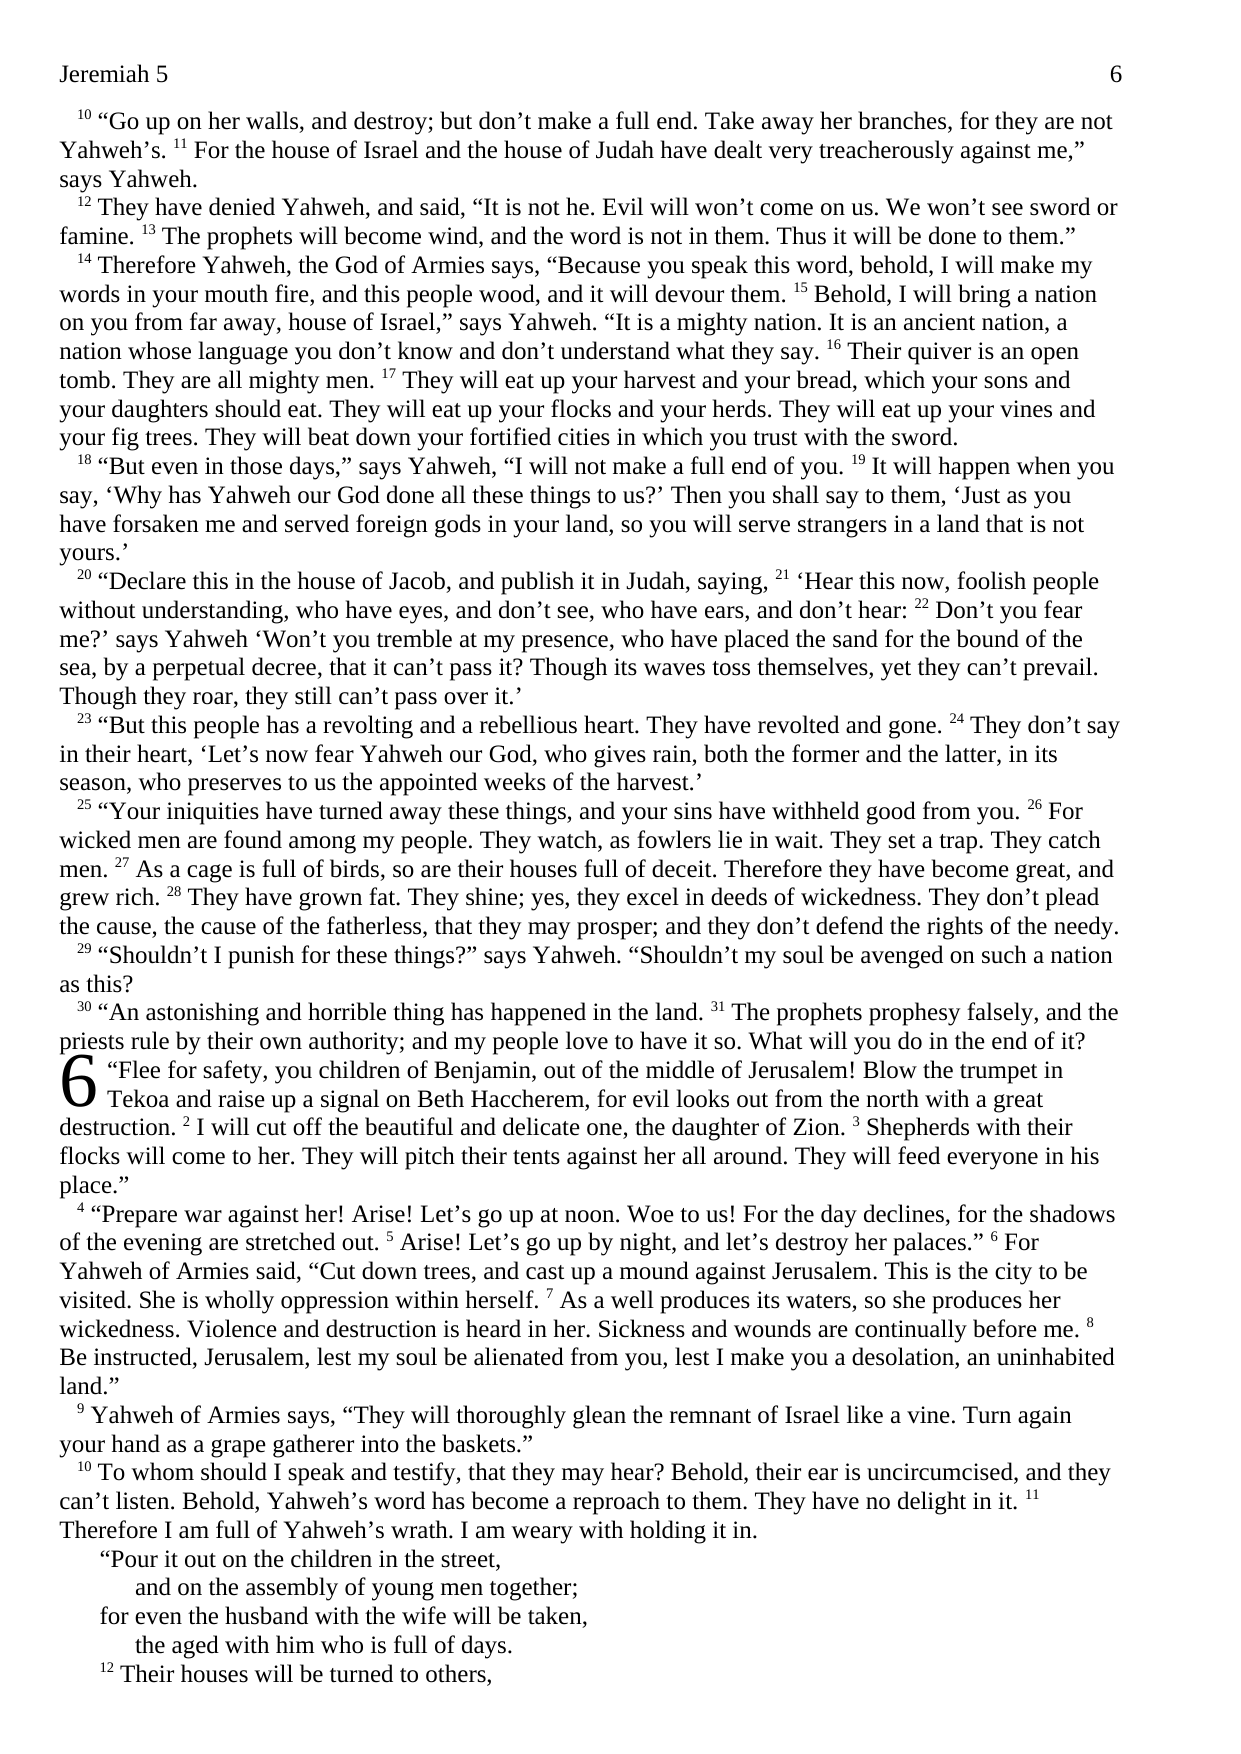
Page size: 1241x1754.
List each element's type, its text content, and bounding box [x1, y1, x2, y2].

text 25 “Your iniquities have turned away these things, and your sins have withheld good from you. 26 For wicked men are found among my people. They watch, as fowlers lie in wait. They set a trap. They catch men. 27 As a cage is full of birds, so are their houses full of deceit. Therefore they have become great, and grew rich. 28 They have grown fat. They shine; yes, they excel in deeds of wickedness. They don’t plead the cause, the cause of the fatherless, that they may prosper; and they don’t defend the rights of the needy. [59, 796, 1122, 940]
text 4 “Prepare war against her! Arise! Let’s go up at noon. Woe to us! For the day declines, for the shadows of the evening are stretched out. 5 Arise! Let’s go up by night, and let’s destroy her palaces.” 6 For Yahweh of Armies said, “Cut down trees, and cast up a mound against Jerusalem. This is the city to be visited. She is wholly oppression within herself. 7 As a well produces its waters, so she produces her wickedness. Violence and destruction is heard in her. Sickness and wounds are continually before me. 8 Be instructed, Jerusalem, lest my soul be alienated from you, lest I make you a desolation, an uninhabited land.” [59, 1199, 1122, 1400]
text 23 “But this people has a revolting and a rebellious heart. They have revolted and gone. 24 They don’t say in their heart, ‘Let’s now fear Yahweh our God, who gives rain, both the former and the latter, in its season, who preserves to us the appointed weeks of the harvest.’ [59, 710, 1122, 796]
text 10 To whom should I speak and testify, that they may hear? Behold, their ear is uncircumcised, and they can’t listen. Behold, Yahweh’s word has become a reproach to them. They have no delight in it. 11 Therefore I am full of Yahweh’s wrath. I am weary with holding it in. [59, 1457, 1122, 1544]
text 29 “Shouldn’t I punish for these things?” says Yahweh. “Shouldn’t my soul be avenged on such a nation as this? [59, 940, 1122, 997]
text 10 “Go up on her walls, and destroy; but don’t make a full end. Take away her branches, for they are not Yahweh’s. 11 For the house of Israel and the house of Judah have dealt very treacherously against me,” says Yahweh. [59, 106, 1122, 192]
text “Pour it out on the children in the street, [99, 1544, 1122, 1572]
text 18 “But even in those days,” says Yahweh, “I will not make a full end of you. 19 It will happen when you say, ‘Why has Yahweh our God done all these things to us?’ Then you shall say to them, ‘Just as you have forsaken me and served foreign gods in your land, so you will serve strangers in a land that is not yours.’ [59, 451, 1122, 566]
text 6“Flee for safety, you children of Benjamin, out of the middle of Jerusalem! Blow the trumpet in Tekoa and raise up a signal on Beth Haccherem, for evil looks out from the north with a great destruction. 2 I will cut off the beautiful and delicate one, the daughter of Zion. 3 Shepherds with their flocks will come to her. They will pitch their tents against her all around. They will feed everyone in his place.” [59, 1055, 1122, 1199]
text 20 “Declare this in the house of Jacob, and publish it in Judah, saying, 21 ‘Hear this now, foolish people without understanding, who have eyes, and don’t see, who have ears, and don’t hear: 22 Don’t you fear me?’ says Yahweh ‘Won’t you tremble at my presence, who have placed the sand for the bound of the sea, by a perpetual decree, that it can’t pass it? Though its waves toss themselves, yet they can’t prevail. Though they roar, they still can’t pass over it.’ [59, 566, 1122, 710]
text 14 Therefore Yahweh, the God of Armies says, “Because you speak this word, behold, I will make my words in your mouth fire, and this people wood, and it will devour them. 15 Behold, I will bring a nation on you from far away, house of Israel,” says Yahweh. “It is a mighty nation. It is an ancient nation, a nation whose language you don’t know and don’t understand what they say. 16 Their quiver is an open tomb. They are all mighty men. 17 They will eat up your harvest and your bread, which your sons and your daughters should eat. They will eat up your flocks and your herds. They will eat up your vines and your fig trees. They will beat down your fortified cities in which you trust with the sword. [59, 250, 1122, 451]
text and on the assembly of young men together; [135, 1572, 1122, 1601]
text 12 They have denied Yahweh, and said, “It is not he. Evil will won’t come on us. We won’t see sword or famine. 13 The prophets will become wind, and the word is not in them. Thus it will be done to them.” [59, 192, 1122, 250]
text the aged with him who is full of days. [135, 1630, 1122, 1659]
text for even the husband with the wife will be taken, [99, 1601, 1122, 1630]
text 12 Their houses will be turned to others, [99, 1659, 1122, 1687]
text 30 “An astonishing and horrible thing has happened in the land. 31 The prophets prophesy falsely, and the priests rule by their own authority; and my people love to have it so. What will you do in the end of it? [59, 997, 1122, 1055]
text 9 Yahweh of Armies says, “They will thoroughly glean the remnant of Israel like a vine. Turn again your hand as a grape gatherer into the baskets.” [59, 1400, 1122, 1457]
